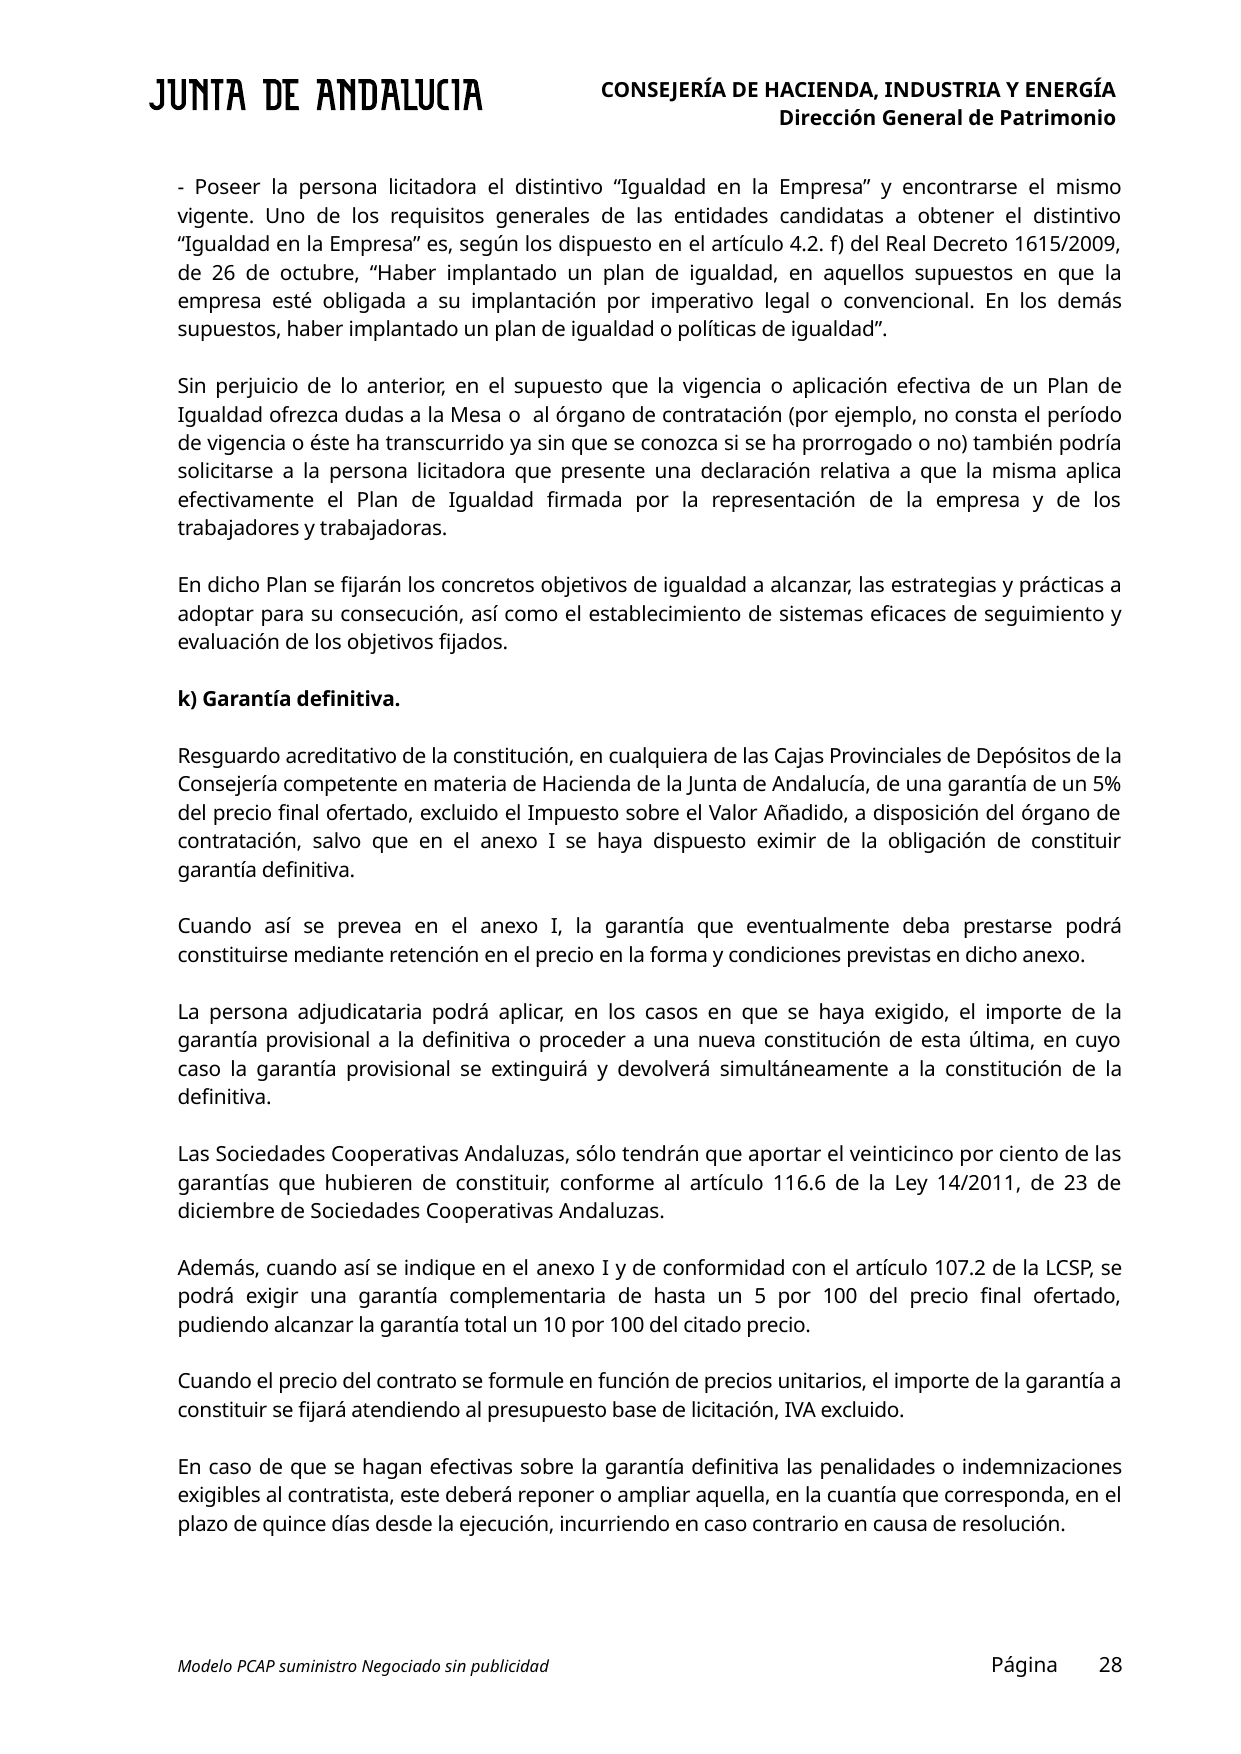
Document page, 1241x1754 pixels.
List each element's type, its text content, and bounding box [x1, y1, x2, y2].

text Resguardo acreditativo de la constitución, en cualquiera de las Cajas Provinciales de Depósitos de la Consejería competente en materia de Hacienda de la Junta de Andalucía, de una garantía de un 5% del precio final ofertado, excluido el Impuesto sobre el Valor Añadido, a disposición del órgano de contratación, salvo que en el anexo I se haya dispuesto eximir de la obligación de constituir garantía definitiva. [177, 741, 1122, 883]
text Sin perjuicio de lo anterior, en el supuesto que la vigencia o aplicación efectiva de un Plan de Igualdad ofrezca dudas a la Mesa o al órgano de contratación (por ejemplo, no consta el período de vigencia o éste ha transcurrido ya sin que se conozca si se ha prorrogado o no) también podría solicitarse a la persona licitadora que presente una declaración relativa a que la misma aplica efectivamente el Plan de Igualdad firmada por la representación de la empresa y de los trabajadores y trabajadoras. [177, 371, 1122, 542]
text Cuando el precio del contrato se formule en función de precios unitarios, el importe de la garantía a constituir se fijará atendiendo al presupuesto base de licitación, IVA excluido. [177, 1367, 1122, 1423]
text La persona adjudicataria podrá aplicar, en los casos en que se haya exigido, el importe de la garantía provisional a la definitiva o proceder a una nueva constitución de esta última, en cuyo caso la garantía provisional se extinguirá y devolverá simultáneamente a la constitución de la definitiva. [177, 997, 1122, 1111]
text Cuando así se prevea en el anexo I, la garantía que eventualmente deba prestarse podrá constituirse mediante retención en el precio en la forma y condiciones previstas en dicho anexo. [177, 912, 1122, 968]
text Además, cuando así se indique en el anexo I y de conformidad con el artículo 107.2 de la LCSP, se podrá exigir una garantía complementaria de hasta un 5 por 100 del precio final ofertado, pudiendo alcanzar la garantía total un 10 por 100 del citado precio. [177, 1253, 1122, 1338]
text - Poseer la persona licitadora el distintivo “Igualdad en la Empresa” y encontrarse el mismo vigente. Uno de los requisitos generales de las entidades candidatas a obtener el distintivo “Igualdad en la Empresa” es, según los dispuesto en el artículo 4.2. f) del Real Decreto 1615/2009, de 26 de octubre, “Haber implantado un plan de igualdad, en aquellos supuestos en que la empresa esté obligada a su implantación por imperativo legal o convencional. En los demás supuestos, haber implantado un plan de igualdad o políticas de igualdad”. [177, 172, 1122, 343]
text En dicho Plan se fijarán los concretos objetivos de igualdad a alcanzar, las estrategias y prácticas a adoptar para su consecución, así como el establecimiento de sistemas eficaces de seguimiento y evaluación de los objetivos fijados. [177, 570, 1122, 656]
list k) Garantía definitiva. [177, 684, 1122, 713]
text En caso de que se hagan efectivas sobre la garantía definitiva las penalidades o indemnizaciones exigibles al contratista, este deberá reponer o ampliar aquella, en la cuantía que corresponda, en el plazo de quince días desde la ejecución, incurriendo en caso contrario en causa de resolución. [177, 1452, 1122, 1537]
text Las Sociedades Cooperativas Andaluzas, sólo tendrán que aportar el veinticinco por ciento de las garantías que hubieren de constituir, conforme al artículo 116.6 de la Ley 14/2011, de 23 de diciembre de Sociedades Cooperativas Andaluzas. [177, 1139, 1122, 1224]
